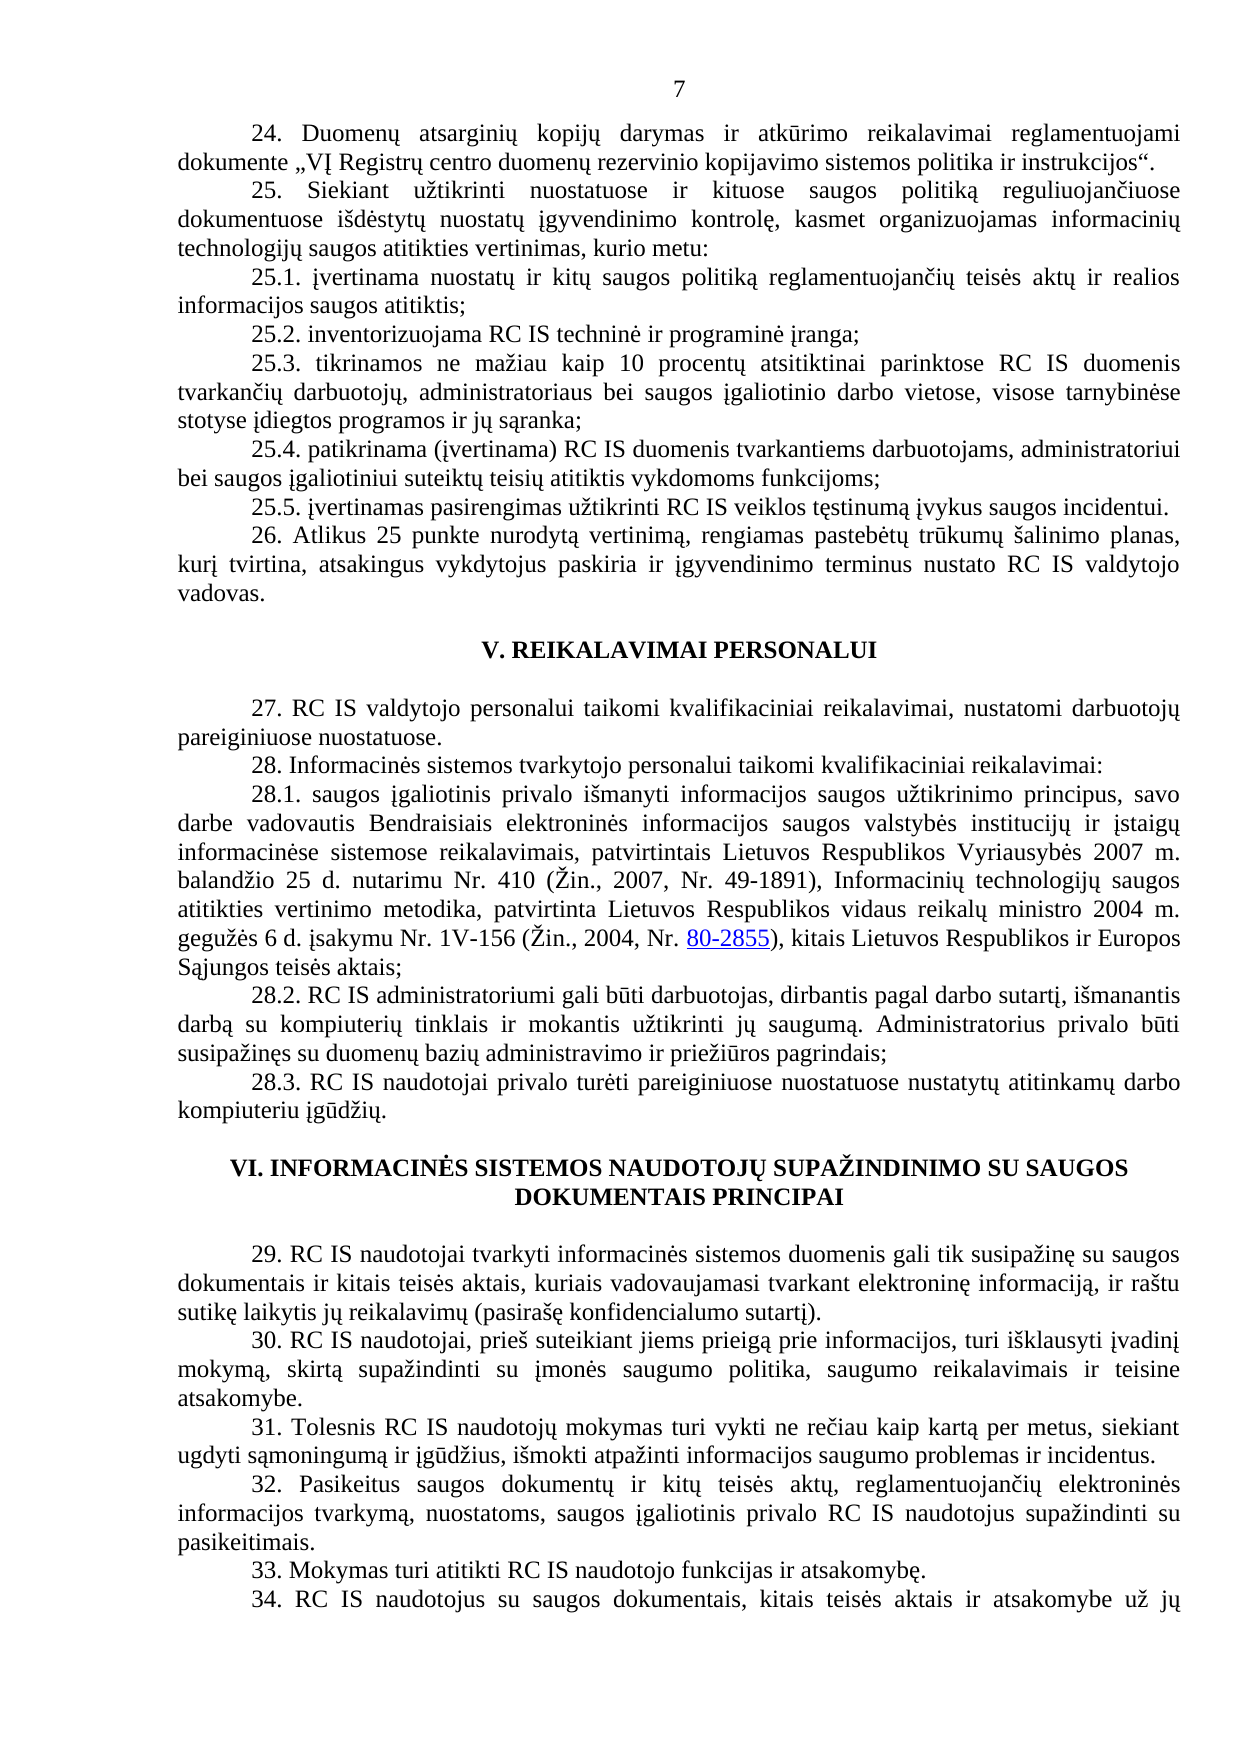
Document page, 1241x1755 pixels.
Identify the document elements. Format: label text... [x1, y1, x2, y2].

text 26. Atlikus 25 punkte nurodytą vertinimą, rengiamas pastebėtų trūkumų šalinimo planas, kurį tvirtina, atsakingus vykdytojus paskiria ir įgyvendinimo terminus nustato RC IS valdytojo vadovas. [177, 521, 1181, 607]
text 25. Siekiant užtikrinti nuostatuose ir kituose saugos politiką reguliuojančiuose dokumentuose išdėstytų nuostatų įgyvendinimo kontrolę, kasmet organizuojamas informacinių technologijų saugos atitikties vertinimas, kurio metu: [177, 176, 1181, 262]
text 28.1. saugos įgaliotinis privalo išmanyti informacijos saugos užtikrinimo principus, savo darbe vadovautis Bendraisiais elektroninės informacijos saugos valstybės institucijų ir įstaigų informacinėse sistemose reikalavimais, patvirtintais Lietuvos Respublikos Vyriausybės 2007 m. balandžio 25 d. nutarimu Nr. 410 (Žin., 2007, Nr. 49-1891), Informacinių technologijų saugos atitikties vertinimo metodika, patvirtinta Lietuvos Respublikos vidaus reikalų ministro 2004 m. gegužės 6 d. įsakymu Nr. 1V-156 (Žin., 2004, Nr. 80-2855), kitais Lietuvos Respublikos ir Europos Sąjungos teisės aktais; [177, 779, 1181, 981]
text 24. Duomenų atsarginių kopijų darymas ir atkūrimo reikalavimai reglamentuojami dokumente „VĮ Registrų centro duomenų rezervinio kopijavimo sistemos politika ir instrukcijos“. [177, 118, 1181, 176]
text 29. RC IS naudotojai tvarkyti informacinės sistemos duomenis gali tik susipažinę su saugos dokumentais ir kitais teisės aktais, kuriais vadovaujamasi tvarkant elektroninę informaciją, ir raštu sutikę laikytis jų reikalavimų (pasirašę konfidencialumo sutartį). [177, 1239, 1181, 1326]
text 28. Informacinės sistemos tvarkytojo personalui taikomi kvalifikaciniai reikalavimai: [177, 751, 1181, 779]
text 32. Pasikeitus saugos dokumentų ir kitų teisės aktų, reglamentuojančių elektroninės informacijos tvarkymą, nuostatoms, saugos įgaliotinis privalo RC IS naudotojus supažindinti su pasikeitimais. [177, 1469, 1181, 1556]
text 25.5. įvertinamas pasirengimas užtikrinti RC IS veiklos tęstinumą įvykus saugos incidentui. [177, 492, 1181, 521]
text 30. RC IS naudotojai, prieš suteikiant jiems prieigą prie informacijos, turi išklausyti įvadinį mokymą, skirtą supažindinti su įmonės saugumo politika, saugumo reikalavimais ir teisine atsakomybe. [177, 1326, 1181, 1412]
text 27. RC IS valdytojo personalui taikomi kvalifikaciniai reikalavimai, nustatomi darbuotojų pareiginiuose nuostatuose. [177, 693, 1181, 751]
text 33. Mokymas turi atitikti RC IS naudotojo funkcijas ir atsakomybę. [177, 1556, 1181, 1584]
text 34. RC IS naudotojus su saugos dokumentais, kitais teisės aktais ir atsakomybe už jų [177, 1584, 1181, 1613]
text V. REIKALAVIMAI PERSONALUI [177, 636, 1181, 664]
text 25.1. įvertinama nuostatų ir kitų saugos politiką reglamentuojančių teisės aktų ir realios informacijos saugos atitiktis; [177, 262, 1181, 319]
text 28.2. RC IS administratoriumi gali būti darbuotojas, dirbantis pagal darbo sutartį, išmanantis darbą su kompiuterių tinklais ir mokantis užtikrinti jų saugumą. Administratorius privalo būti susipažinęs su duomenų bazių administravimo ir priežiūros pagrindais; [177, 981, 1181, 1067]
text 25.3. tikrinamos ne mažiau kaip 10 procentų atsitiktinai parinktose RC IS duomenis tvarkančių darbuotojų, administratoriaus bei saugos įgaliotinio darbo vietose, visose tarnybinėse stotyse įdiegtos programos ir jų sąranka; [177, 348, 1181, 434]
text 31. Tolesnis RC IS naudotojų mokymas turi vykti ne rečiau kaip kartą per metus, siekiant ugdyti sąmoningumą ir įgūdžius, išmokti atpažinti informacijos saugumo problemas ir incidentus. [177, 1412, 1181, 1469]
text 25.4. patikrinama (įvertinama) RC IS duomenis tvarkantiems darbuotojams, administratoriui bei saugos įgaliotiniui suteiktų teisių atitiktis vykdomoms funkcijoms; [177, 434, 1181, 492]
text 28.3. RC IS naudotojai privalo turėti pareiginiuose nuostatuose nustatytų atitinkamų darbo kompiuteriu įgūdžių. [177, 1067, 1181, 1124]
text 25.2. inventorizuojama RC IS techninė ir programinė įranga; [177, 319, 1181, 348]
text VI. INFORMACINĖS SISTEMOS NAUDOTOJŲ SUPAŽINDINIMO SU SAUGOS DOKUMENTAIS PRINCIPAI [177, 1153, 1181, 1211]
